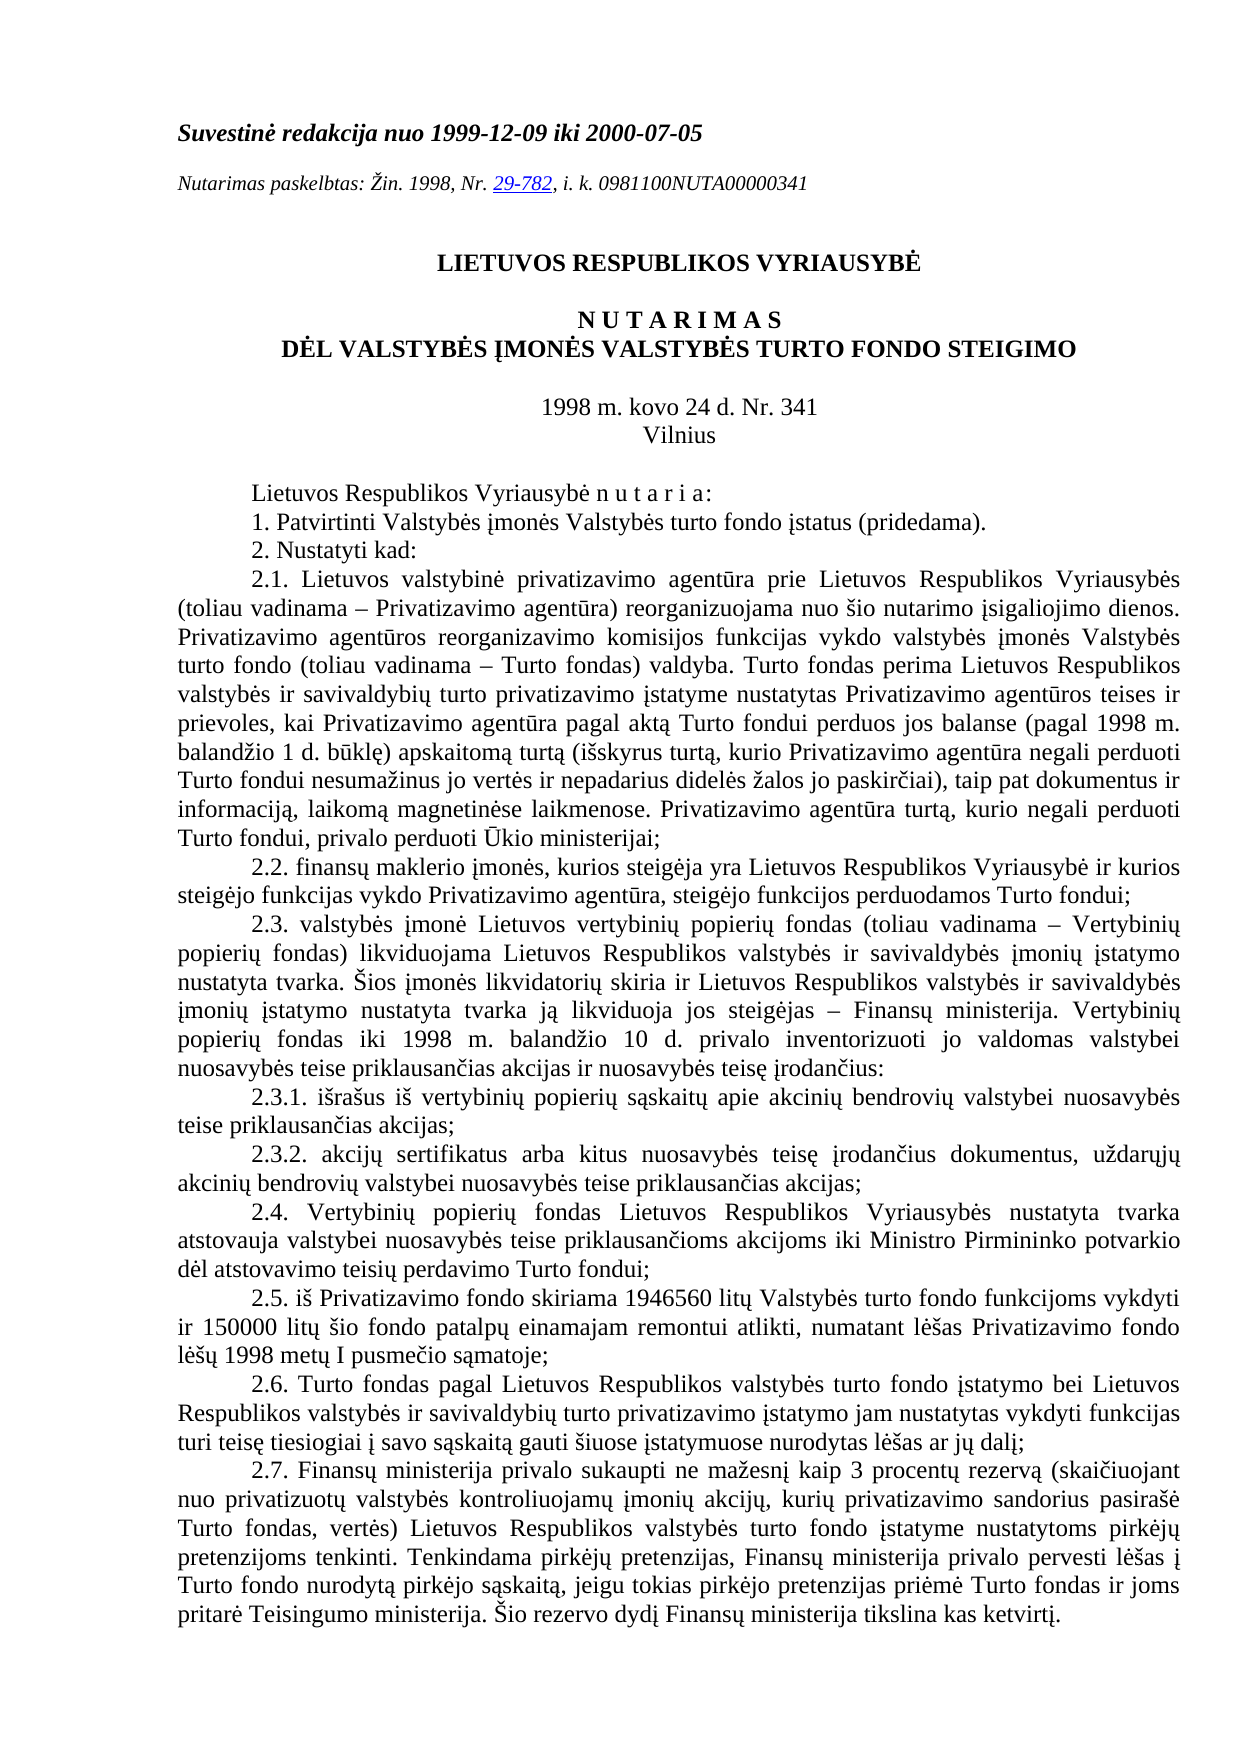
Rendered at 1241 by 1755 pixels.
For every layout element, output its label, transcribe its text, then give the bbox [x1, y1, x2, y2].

text N U T A R I M A S [177, 305, 1181, 334]
text 2.1. Lietuvos valstybinė privatizavimo agentūra prie Lietuvos Respublikos Vyriausybės (toliau vadinama – Privatizavimo agentūra) reorganizuojama nuo šio nutarimo įsigaliojimo dienos. Privatizavimo agentūros reorganizavimo komisijos funkcijas vykdo valstybės įmonės Valstybės turto fondo (toliau vadinama – Turto fondas) valdyba. Turto fondas perima Lietuvos Respublikos valstybės ir savivaldybių turto privatizavimo įstatyme nustatytas Privatizavimo agentūros teises ir prievoles, kai Privatizavimo agentūra pagal aktą Turto fondui perduos jos balanse (pagal 1998 m. balandžio 1 d. būklę) apskaitomą turtą (išskyrus turtą, kurio Privatizavimo agentūra negali perduoti Turto fondui nesumažinus jo vertės ir nepadarius didelės žalos jo paskirčiai), taip pat dokumentus ir informaciją, laikomą magnetinėse laikmenose. Privatizavimo agentūra turtą, kurio negali perduoti Turto fondui, privalo perduoti Ūkio ministerijai; [177, 564, 1181, 852]
text Vilnius [177, 420, 1181, 449]
text 1998 m. kovo 24 d. Nr. 341 [177, 392, 1181, 420]
text 2.6. Turto fondas pagal Lietuvos Respublikos valstybės turto fondo įstatymo bei Lietuvos Respublikos valstybės ir savivaldybių turto privatizavimo įstatymo jam nustatytas vykdyti funkcijas turi teisę tiesiogiai į savo sąskaitą gauti šiuose įstatymuose nurodytas lėšas ar jų dalį; [177, 1369, 1181, 1455]
text Suvestinė redakcija nuo 1999-12-09 iki 2000-07-05 [177, 118, 1181, 147]
text 2.5. iš Privatizavimo fondo skiriama 1946560 litų Valstybės turto fondo funkcijoms vykdyti ir 150000 litų šio fondo patalpų einamajam remontui atlikti, numatant lėšas Privatizavimo fondo lėšų 1998 metų I pusmečio sąmatoje; [177, 1283, 1181, 1369]
text 2.3.1. išrašus iš vertybinių popierių sąskaitų apie akcinių bendrovių valstybei nuosavybės teise priklausančias akcijas; [177, 1082, 1181, 1139]
text 2.7. Finansų ministerija privalo sukaupti ne mažesnį kaip 3 procentų rezervą (skaičiuojant nuo privatizuotų valstybės kontroliuojamų įmonių akcijų, kurių privatizavimo sandorius pasirašė Turto fondas, vertės) Lietuvos Respublikos valstybės turto fondo įstatyme nustatytoms pirkėjų pretenzijoms tenkinti. Tenkindama pirkėjų pretenzijas, Finansų ministerija privalo pervesti lėšas į Turto fondo nurodytą pirkėjo sąskaitą, jeigu tokias pirkėjo pretenzijas priėmė Turto fondas ir joms pritarė Teisingumo ministerija. Šio rezervo dydį Finansų ministerija tikslina kas ketvirtį. [177, 1455, 1181, 1628]
text Lietuvos Respublikos Vyriausybė nutaria: [177, 478, 1181, 507]
text LIETUVOS RESPUBLIKOS VYRIAUSYBĖ [177, 248, 1181, 277]
text 2.3. valstybės įmonė Lietuvos vertybinių popierių fondas (toliau vadinama – Vertybinių popierių fondas) likviduojama Lietuvos Respublikos valstybės ir savivaldybės įmonių įstatymo nustatyta tvarka. Šios įmonės likvidatorių skiria ir Lietuvos Respublikos valstybės ir savivaldybės įmonių įstatymo nustatyta tvarka ją likviduoja jos steigėjas – Finansų ministerija. Vertybinių popierių fondas iki 1998 m. balandžio 10 d. privalo inventorizuoti jo valdomas valstybei nuosavybės teise priklausančias akcijas ir nuosavybės teisę įrodančius: [177, 909, 1181, 1082]
text 2. Nustatyti kad: [177, 535, 1181, 564]
text 2.4. Vertybinių popierių fondas Lietuvos Respublikos Vyriausybės nustatyta tvarka atstovauja valstybei nuosavybės teise priklausančioms akcijoms iki Ministro Pirmininko potvarkio dėl atstovavimo teisių perdavimo Turto fondui; [177, 1197, 1181, 1283]
text 2.2. finansų maklerio įmonės, kurios steigėja yra Lietuvos Respublikos Vyriausybė ir kurios steigėjo funkcijas vykdo Privatizavimo agentūra, steigėjo funkcijos perduodamos Turto fondui; [177, 852, 1181, 909]
text DĖL VALSTYBĖS ĮMONĖS VALSTYBĖS TURTO FONDO STEIGIMO [177, 334, 1181, 363]
text Nutarimas paskelbtas: Žin. 1998, Nr. 29-782, i. k. 0981100NUTA00000341 [177, 171, 1181, 195]
text 2.3.2. akcijų sertifikatus arba kitus nuosavybės teisę įrodančius dokumentus, uždarųjų akcinių bendrovių valstybei nuosavybės teise priklausančias akcijas; [177, 1139, 1181, 1197]
text 1. Patvirtinti Valstybės įmonės Valstybės turto fondo įstatus (pridedama). [177, 507, 1181, 535]
